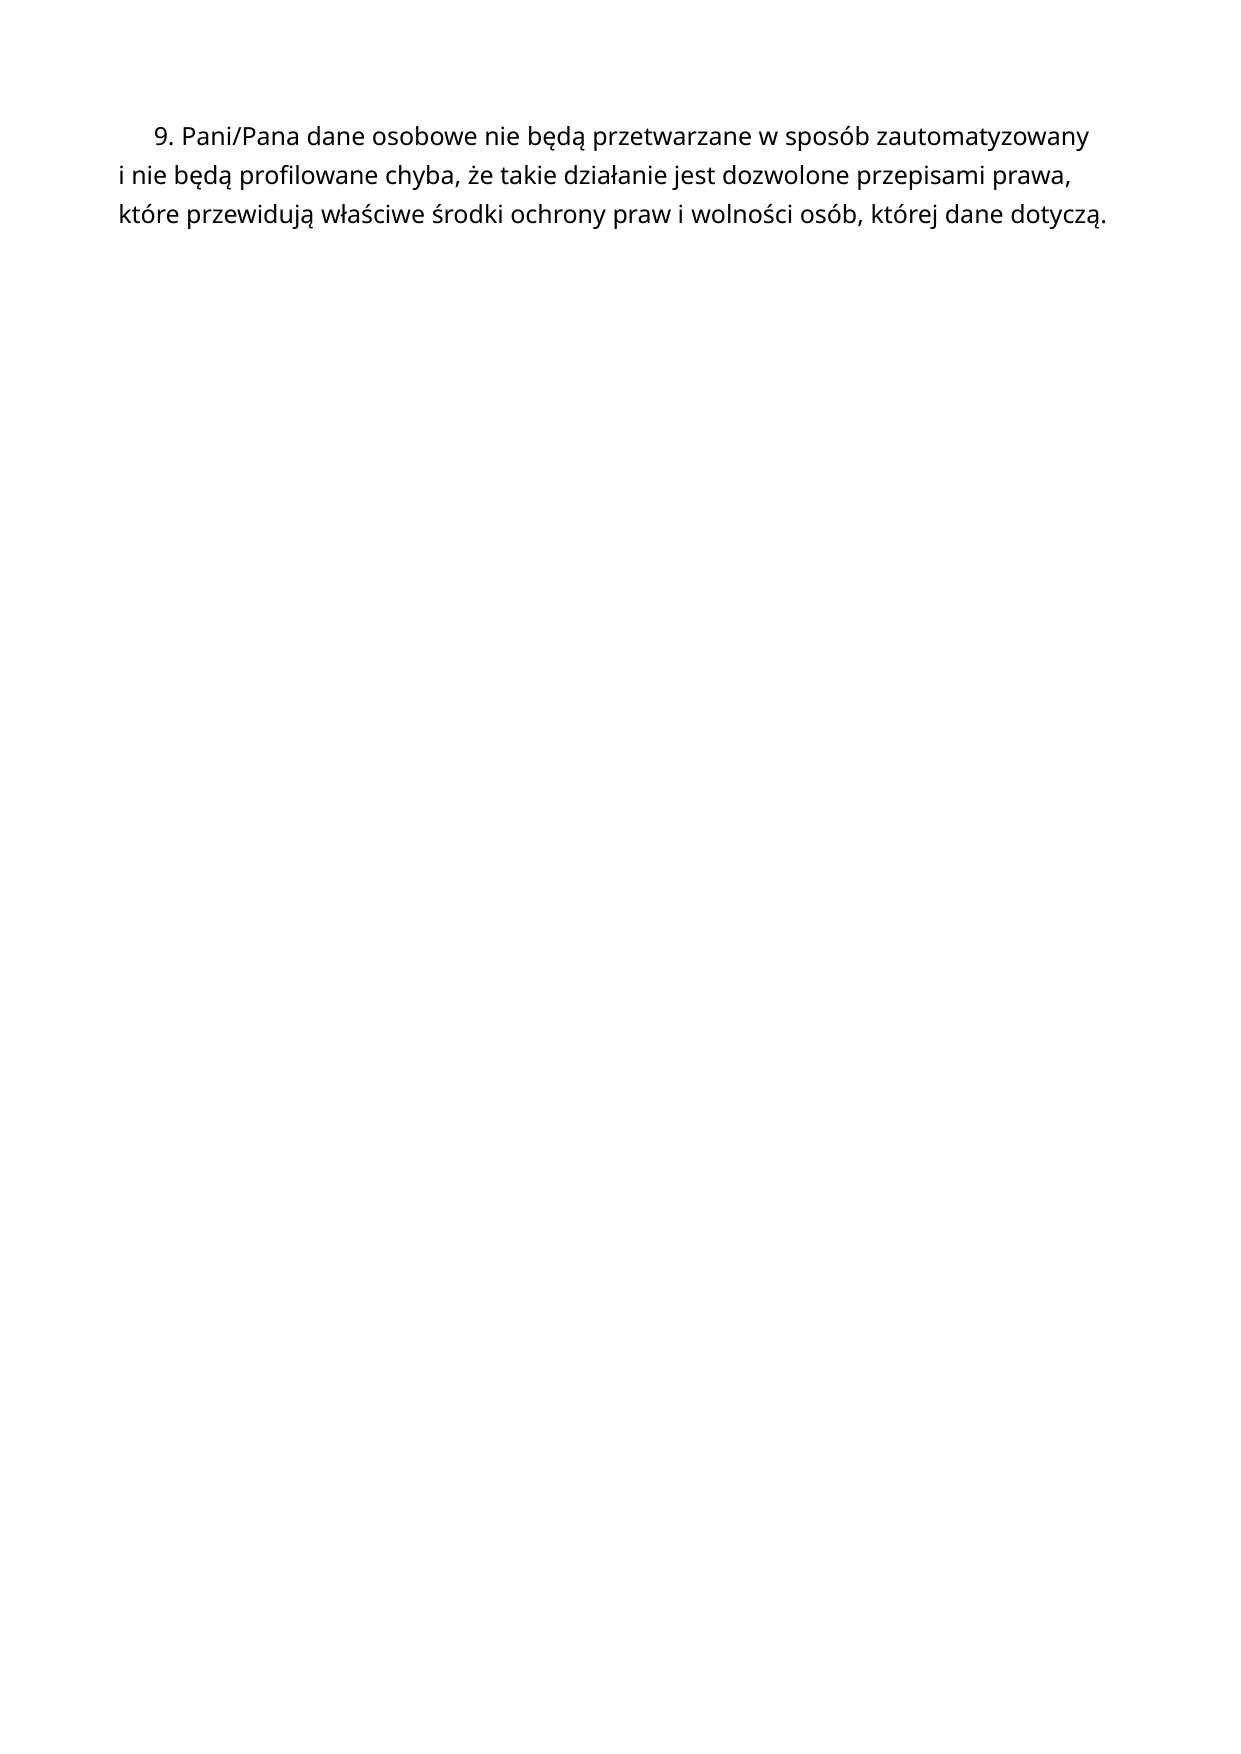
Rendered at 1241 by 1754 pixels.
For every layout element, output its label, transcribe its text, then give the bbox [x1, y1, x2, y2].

text 9. Pani/Pana dane osobowe nie będą przetwarzane w sposób zautomatyzowany i nie będą profilowane chyba, że takie działanie jest dozwolone przepisami prawa, które przewidują właściwe środki ochrony praw i wolności osób, której dane dotyczą. [118, 118, 1122, 231]
